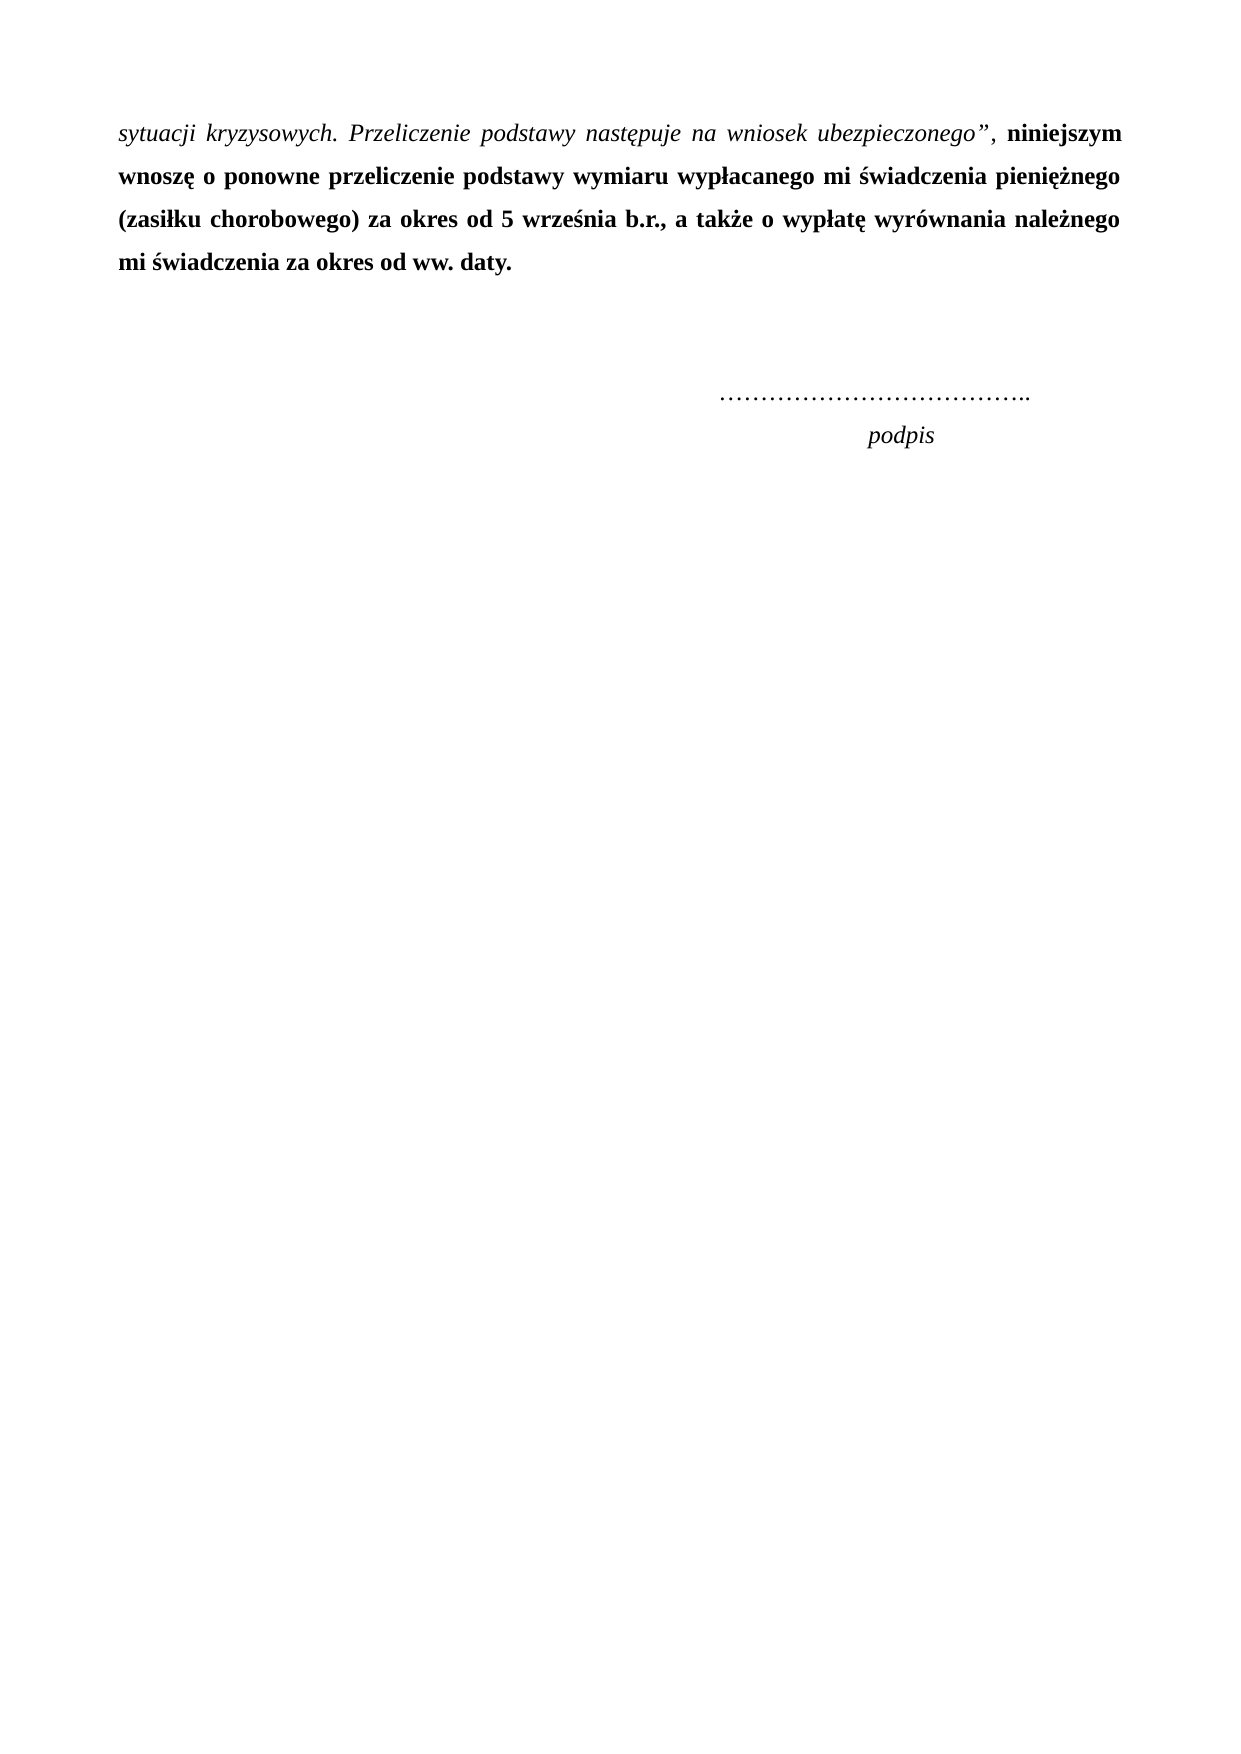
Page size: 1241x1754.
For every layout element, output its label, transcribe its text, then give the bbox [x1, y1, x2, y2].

text podpis [118, 420, 1122, 449]
text sytuacji kryzysowych. Przeliczenie podstawy następuje na wniosek ubezpieczonego”, niniejszym wnoszę o ponowne przeliczenie podstawy wymiaru wypłacanego mi świadczenia pieniężnego (zasiłku chorobowego) za okres od 5 września b.r., a także o wypłatę wyrównania należnego mi świadczenia za okres od ww. daty. [118, 118, 1122, 276]
text ……………………………….. [118, 377, 1122, 406]
